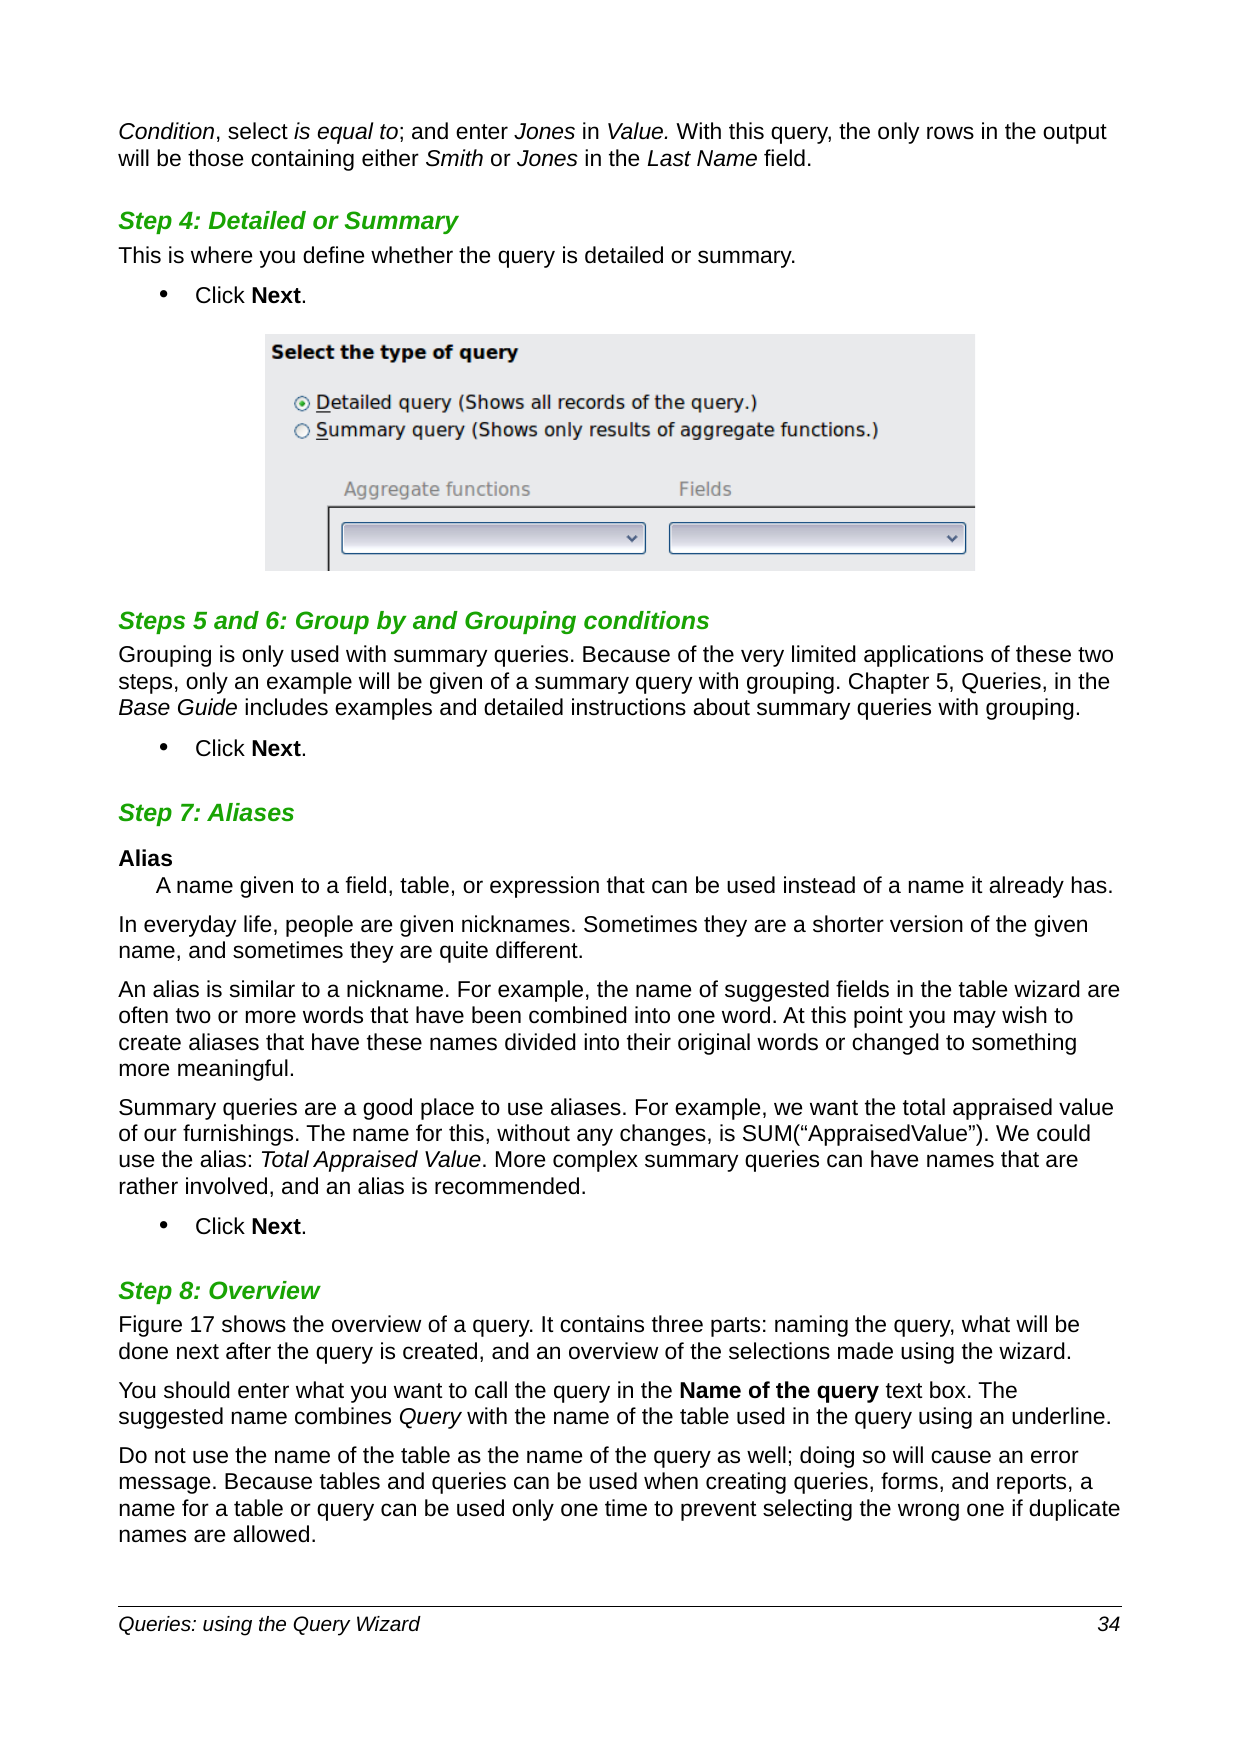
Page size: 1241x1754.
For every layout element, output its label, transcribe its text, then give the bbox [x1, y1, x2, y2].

text This is where you define whether the query is detailed or summary. [118, 242, 1122, 268]
text Summary queries are a good place to use aliases. For example, we want the total appraised value of our furnishings. The name for this, without any changes, is SUM(“AppraisedValue”). We could use the alias: Total Appraised Value. More complex summary queries can have names that are rather involved, and an alias is recommended. [118, 1094, 1122, 1199]
text In everyday life, people are given nicknames. Sometimes they are a shorter version of the given name, and sometimes they are quite different. [118, 911, 1122, 963]
text A name given to a field, table, or expression that can be used instead of a name it already has. [156, 872, 1122, 898]
text Figure 17 shows the overview of a query. It contains three parts: naming the query, what will be done next after the query is created, and an overview of the selections made using the wizard. [118, 1311, 1122, 1364]
subtitle Step 4: Detailed or Summary [118, 206, 1122, 235]
text An alias is similar to a nickname. For example, the name of suggested fields in the table wizard are often two or more words that have been combined into one word. At this point you may wish to create aliases that have these names divided into their original words or changed to something more meaningful. [118, 976, 1122, 1081]
text Do not use the name of the table as the name of the query as well; doing so will cause an error message. Because tables and queries can be used when creating queries, forms, and reports, a name for a table or query can be used only one time to prevent selecting the wrong one if duplicate names are allowed. [118, 1442, 1122, 1547]
text You should enter what you want to call the query in the Name of the query text box. The suggested name combines Query with the name of the table used in the query using an underline. [118, 1377, 1122, 1429]
subtitle Step 8: Overview [118, 1276, 1122, 1305]
text Alias [118, 845, 1122, 872]
text Grouping is only used with summary queries. Because of the very limited applications of these two steps, only an example will be given of a summary query with grouping. Chapter 5, Queries, in the Base Guide includes examples and detailed instructions about summary queries with grouping. [118, 641, 1122, 721]
subtitle Steps 5 and 6: Group by and Grouping conditions [118, 606, 1122, 635]
list Click Next. [156, 280, 1122, 309]
list Click Next. [156, 733, 1122, 762]
text Condition, select is equal to; and enter Jones in Value. With this query, the only rows in the output will be those containing either Smith or Jones in the Last Name field. [118, 118, 1122, 171]
subtitle Step 7: Aliases [118, 798, 1122, 826]
picture [265, 334, 976, 571]
list Click Next. [156, 1212, 1122, 1241]
